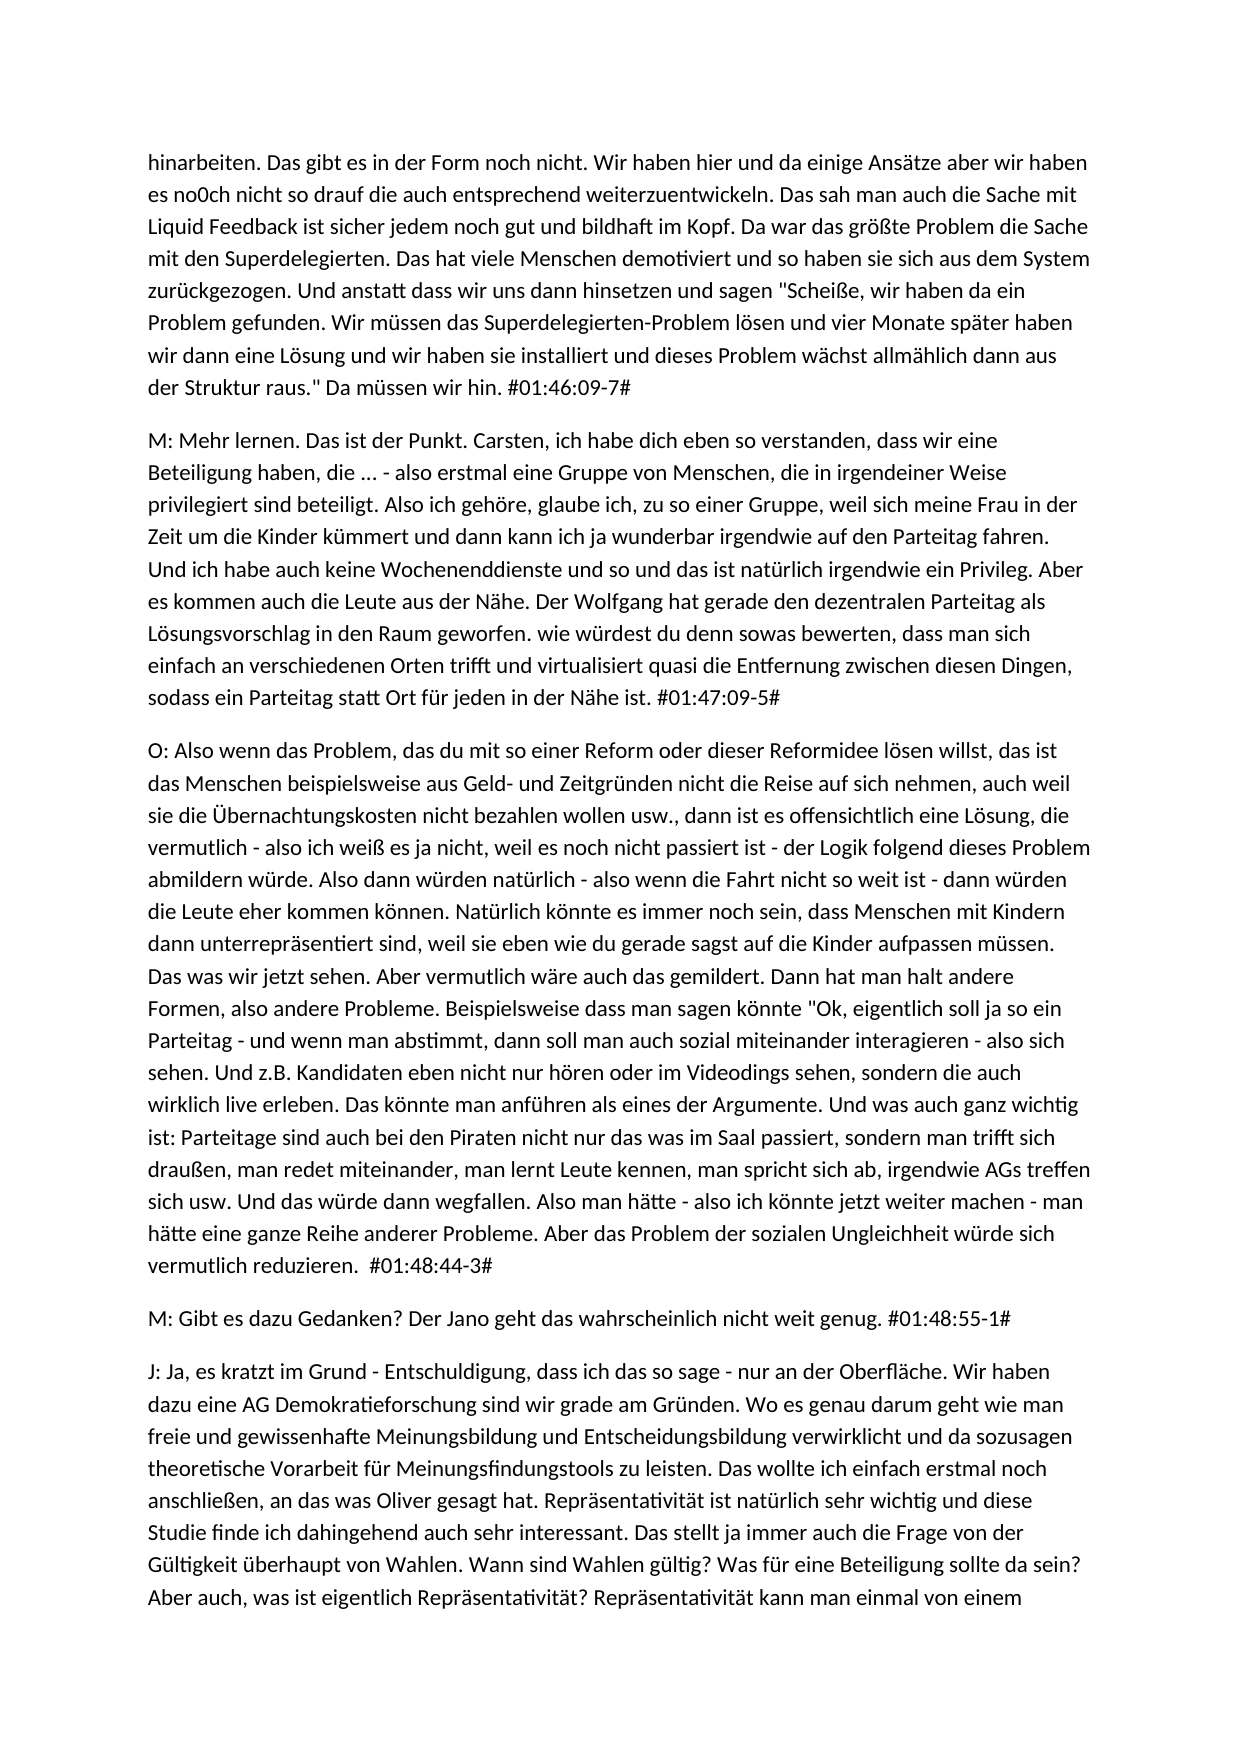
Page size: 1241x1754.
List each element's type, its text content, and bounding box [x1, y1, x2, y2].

text hinarbeiten. Das gibt es in der Form noch nicht. Wir haben hier und da einige Ansätze aber wir haben es no0ch nicht so drauf die auch entsprechend weiterzuentwickeln. Das sah man auch die Sache mit Liquid Feedback ist sicher jedem noch gut und bildhaft im Kopf. Da war das größte Problem die Sache mit den Superdelegierten. Das hat viele Menschen demotiviert und so haben sie sich aus dem System zurückgezogen. Und anstatt dass wir uns dann hinsetzen und sagen "Scheiße, wir haben da ein Problem gefunden. Wir müssen das Superdelegierten-Problem lösen und vier Monate später haben wir dann eine Lösung und wir haben sie installiert und dieses Problem wächst allmählich dann aus der Struktur raus." Da müssen wir hin. #01:46:09-7# [148, 148, 1093, 401]
text J: Ja, es kratzt im Grund - Entschuldigung, dass ich das so sage - nur an der Oberfläche. Wir haben dazu eine AG Demokratieforschung sind wir grade am Gründen. Wo es genau darum geht wie man freie und gewissenhafte Meinungsbildung und Entscheidungsbildung verwirklicht und da sozusagen theoretische Vorarbeit für Meinungsfindungstools zu leisten. Das wollte ich einfach erstmal noch anschließen, an das was Oliver gesagt hat. Repräsentativität ist natürlich sehr wichtig und diese Studie finde ich dahingehend auch sehr interessant. Das stellt ja immer auch die Frage von der Gültigkeit überhaupt von Wahlen. Wann sind Wahlen gültig? Was für eine Beteiligung sollte da sein? Aber auch, was ist eigentlich Repräsentativität? Repräsentativität kann man einmal von einem [148, 1357, 1093, 1611]
text M: Gibt es dazu Gedanken? Der Jano geht das wahrscheinlich nicht weit genug. #01:48:55-1# [148, 1304, 1093, 1332]
text O: Also wenn das Problem, das du mit so einer Reform oder dieser Reformidee lösen willst, das ist das Menschen beispielsweise aus Geld- und Zeitgründen nicht die Reise auf sich nehmen, auch weil sie die Übernachtungskosten nicht bezahlen wollen usw., dann ist es offensichtlich eine Lösung, die vermutlich - also ich weiß es ja nicht, weil es noch nicht passiert ist - der Logik folgend dieses Problem abmildern würde. Also dann würden natürlich - also wenn die Fahrt nicht so weit ist - dann würden die Leute eher kommen können. Natürlich könnte es immer noch sein, dass Menschen mit Kindern dann unterrepräsentiert sind, weil sie eben wie du gerade sagst auf die Kinder aufpassen müssen. Das was wir jetzt sehen. Aber vermutlich wäre auch das gemildert. Dann hat man halt andere Formen, also andere Probleme. Beispielsweise dass man sagen könnte "Ok, eigentlich soll ja so ein Parteitag - und wenn man abstimmt, dann soll man auch sozial miteinander interagieren - also sich sehen. Und z.B. Kandidaten eben nicht nur hören oder im Videodings sehen, sondern die auch wirklich live erleben. Das könnte man anführen als eines der Argumente. Und was auch ganz wichtig ist: Parteitage sind auch bei den Piraten nicht nur das was im Saal passiert, sondern man trifft sich draußen, man redet miteinander, man lernt Leute kennen, man spricht sich ab, irgendwie AGs treffen sich usw. Und das würde dann wegfallen. Also man hätte - also ich könnte jetzt weiter machen - man hätte eine ganze Reihe anderer Probleme. Aber das Problem der sozialen Ungleichheit würde sich vermutlich reduzieren. #01:48:44-3# [148, 736, 1093, 1279]
text M: Mehr lernen. Das ist der Punkt. Carsten, ich habe dich eben so verstanden, dass wir eine Beteiligung haben, die ... - also erstmal eine Gruppe von Menschen, die in irgendeiner Weise privilegiert sind beteiligt. Also ich gehöre, glaube ich, zu so einer Gruppe, weil sich meine Frau in der Zeit um die Kinder kümmert und dann kann ich ja wunderbar irgendwie auf den Parteitag fahren. Und ich habe auch keine Wochenenddienste und so und das ist natürlich irgendwie ein Privileg. Aber es kommen auch die Leute aus der Nähe. Der Wolfgang hat gerade den dezentralen Parteitag als Lösungsvorschlag in den Raum geworfen. wie würdest du denn sowas bewerten, dass man sich einfach an verschiedenen Orten trifft und virtualisiert quasi die Entfernung zwischen diesen Dingen, sodass ein Parteitag statt Ort für jeden in der Nähe ist. #01:47:09-5# [148, 426, 1093, 711]
